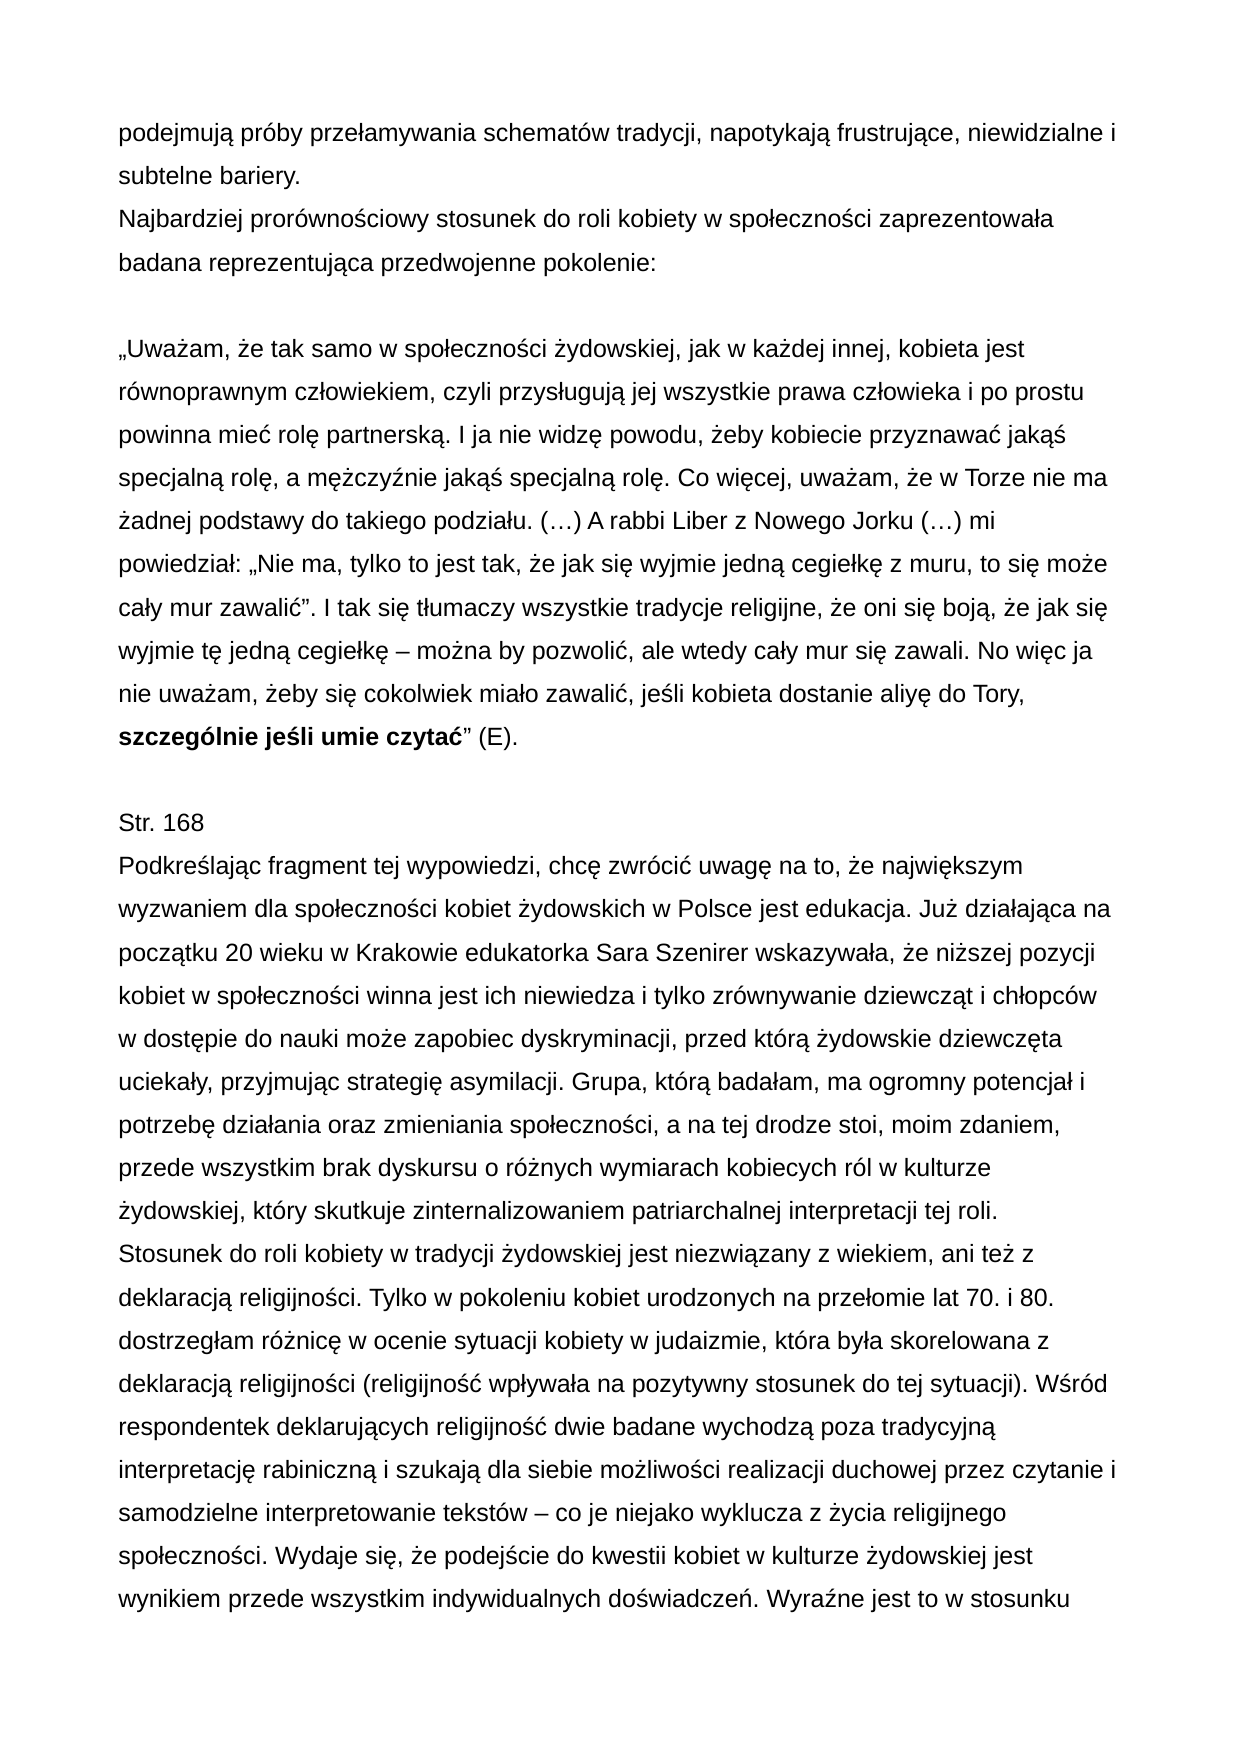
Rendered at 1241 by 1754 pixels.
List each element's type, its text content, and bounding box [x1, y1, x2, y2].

text Najbardziej prorównościowy stosunek do roli kobiety w społeczności zaprezentowała badana reprezentująca przedwojenne pokolenie: [118, 204, 1122, 276]
text Str. 168 [118, 808, 1122, 837]
text Podkreślając fragment tej wypowiedzi, chcę zwrócić uwagę na to, że największym wyzwaniem dla społeczności kobiet żydowskich w Polsce jest edukacja. Już działająca na początku 20 wieku w Krakowie edukatorka Sara Szenirer wskazywała, że niższej pozycji kobiet w społeczności winna jest ich niewiedza i tylko zrównywanie dziewcząt i chłopców w dostępie do nauki może zapobiec dyskryminacji, przed którą żydowskie dziewczęta uciekały, przyjmując strategię asymilacji. Grupa, którą badałam, ma ogromny potencjał i potrzebę działania oraz zmieniania społeczności, a na tej drodze stoi, moim zdaniem, przede wszystkim brak dyskursu o różnych wymiarach kobiecych ról w kulturze żydowskiej, który skutkuje zinternalizowaniem patriarchalnej interpretacji tej roli. [118, 851, 1122, 1225]
text podejmują próby przełamywania schematów tradycji, napotykają frustrujące, niewidzialne i subtelne bariery. [118, 118, 1122, 190]
text Stosunek do roli kobiety w tradycji żydowskiej jest niezwiązany z wiekiem, ani też z deklaracją religijności. Tylko w pokoleniu kobiet urodzonych na przełomie lat 70. i 80. dostrzegłam różnicę w ocenie sytuacji kobiety w judaizmie, która była skorelowana z deklaracją religijności (religijność wpływała na pozytywny stosunek do tej sytuacji). Wśród respondentek deklarujących religijność dwie badane wychodzą poza tradycyjną interpretację rabiniczną i szukają dla siebie możliwości realizacji duchowej przez czytanie i samodzielne interpretowanie tekstów – co je niejako wyklucza z życia religijnego społeczności. Wydaje się, że podejście do kwestii kobiet w kulturze żydowskiej jest wynikiem przede wszystkim indywidualnych doświadczeń. Wyraźne jest to w stosunku [118, 1239, 1122, 1613]
text „Uważam, że tak samo w społeczności żydowskiej, jak w każdej innej, kobieta jest równoprawnym człowiekiem, czyli przysługują jej wszystkie prawa człowieka i po prostu powinna mieć rolę partnerską. I ja nie widzę powodu, żeby kobiecie przyznawać jakąś specjalną rolę, a mężczyźnie jakąś specjalną rolę. Co więcej, uważam, że w Torze nie ma żadnej podstawy do takiego podziału. (…) A rabbi Liber z Nowego Jorku (…) mi powiedział: „Nie ma, tylko to jest tak, że jak się wyjmie jedną cegiełkę z muru, to się może cały mur zawalić”. I tak się tłumaczy wszystkie tradycje religijne, że oni się boją, że jak się wyjmie tę jedną cegiełkę – można by pozwolić, ale wtedy cały mur się zawali. No więc ja nie uważam, żeby się cokolwiek miało zawalić, jeśli kobieta dostanie aliyę do Tory, szczególnie jeśli umie czytać” (E). [118, 334, 1122, 751]
